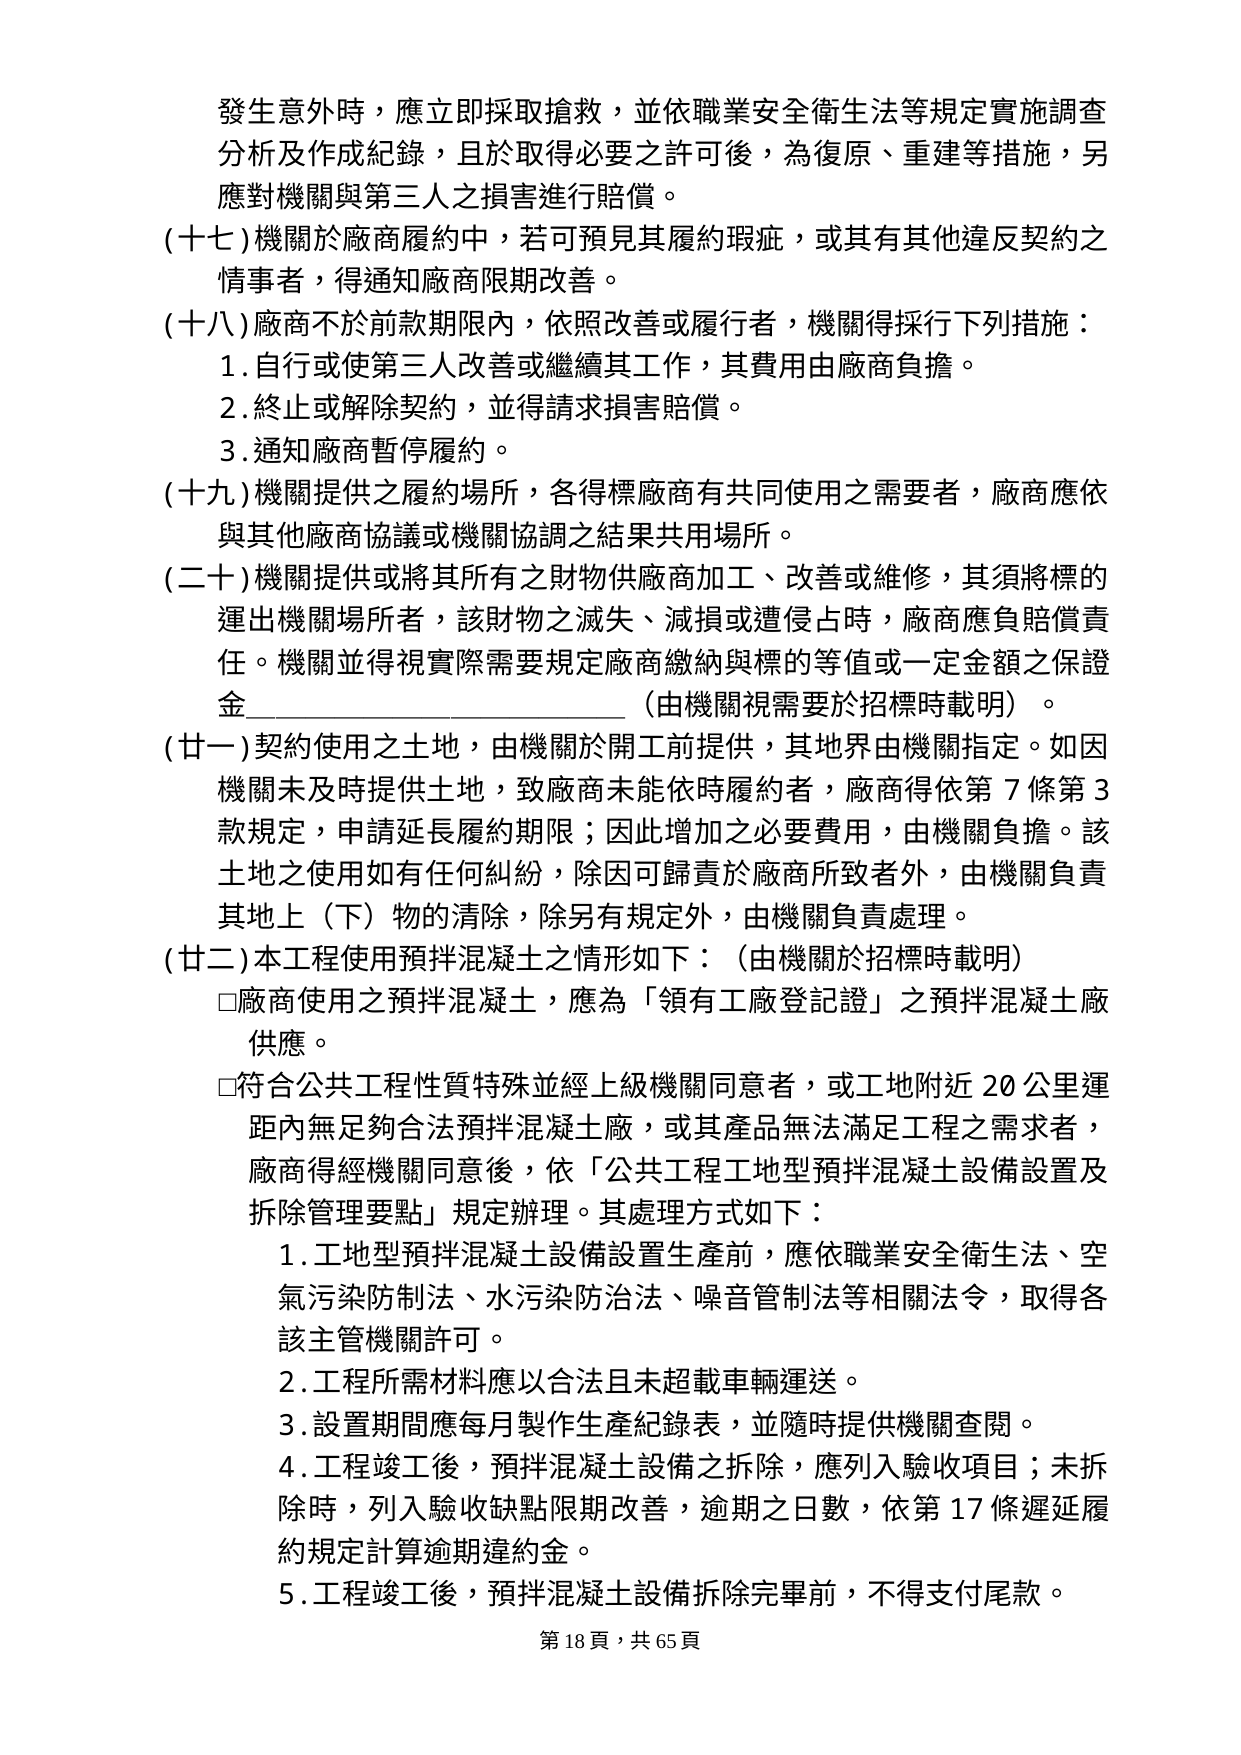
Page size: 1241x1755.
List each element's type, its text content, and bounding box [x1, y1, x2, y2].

text 3.通知廠商暫停履約。 [218, 427, 1110, 470]
text 1.工地型預拌混凝土設備設置生產前，應依職業安全衛生法、空氣污染防制法、水污染防治法、噪音管制法等相關法令，取得各該主管機關許可。 [278, 1232, 1110, 1359]
text 1.自行或使第三人改善或繼續其工作，其費用由廠商負擔。 [218, 343, 1110, 385]
text 4.工程竣工後，預拌混凝土設備之拆除，應列入驗收項目；未拆除時，列入驗收缺點限期改善，逾期之日數，依第17條遲延履約規定計算逾期違約金。 [278, 1443, 1110, 1571]
text □符合公共工程性質特殊並經上級機關同意者，或工地附近20公里運距內無足夠合法預拌混凝土廠，或其產品無法滿足工程之需求者，廠商得經機關同意後，依「公共工程工地型預拌混凝土設備設置及拆除管理要點」規定辦理。其處理方式如下： [218, 1062, 1110, 1232]
text (二十)機關提供或將其所有之財物供廠商加工、改善或維修，其須將標的運出機關場所者，該財物之滅失、減損或遭侵占時，廠商應負賠償責任。機關並得視實際需要規定廠商繳納與標的等值或一定金額之保證金＿＿＿＿＿＿＿＿＿＿＿＿＿（由機關視需要於招標時載明）。 [159, 554, 1110, 724]
text 2.工程所需材料應以合法且未超載車輛運送。 [278, 1359, 1110, 1401]
text (廿二)本工程使用預拌混凝土之情形如下：（由機關於招標時載明） [159, 935, 1110, 978]
text 5.工程竣工後，預拌混凝土設備拆除完畢前，不得支付尾款。 [278, 1571, 1110, 1613]
text □廠商使用之預拌混凝土，應為「領有工廠登記證」之預拌混凝土廠供應。 [218, 978, 1110, 1062]
text (十七)機關於廠商履約中，若可預見其履約瑕疵，或其有其他違反契約之情事者，得通知廠商限期改善。 [159, 216, 1110, 300]
text (十八)廠商不於前款期限內，依照改善或履行者，機關得採行下列措施： [159, 300, 1110, 343]
text (十六)廠商之工地作業有發生意外事件之虞時，廠商應立即採取防範措施。發生意外時，應立即採取搶救，並依職業安全衛生法等規定實施調查、分析及作成紀錄，且於取得必要之許可後，為復原、重建等措施，另應對機關與第三人之損害進行賠償。 [159, 89, 1110, 216]
text (十九)機關提供之履約場所，各得標廠商有共同使用之需要者，廠商應依與其他廠商協議或機關協調之結果共用場所。 [159, 470, 1110, 554]
text 3.設置期間應每月製作生產紀錄表，並隨時提供機關查閱。 [278, 1401, 1110, 1443]
text 2.終止或解除契約，並得請求損害賠償。 [218, 385, 1110, 427]
text (廿一)契約使用之土地，由機關於開工前提供，其地界由機關指定。如因機關未及時提供土地，致廠商未能依時履約者，廠商得依第7條第3款規定，申請延長履約期限；因此增加之必要費用，由機關負擔。該土地之使用如有任何糾紛，除因可歸責於廠商所致者外，由機關負責；其地上（下）物的清除，除另有規定外，由機關負責處理。 [159, 724, 1110, 935]
